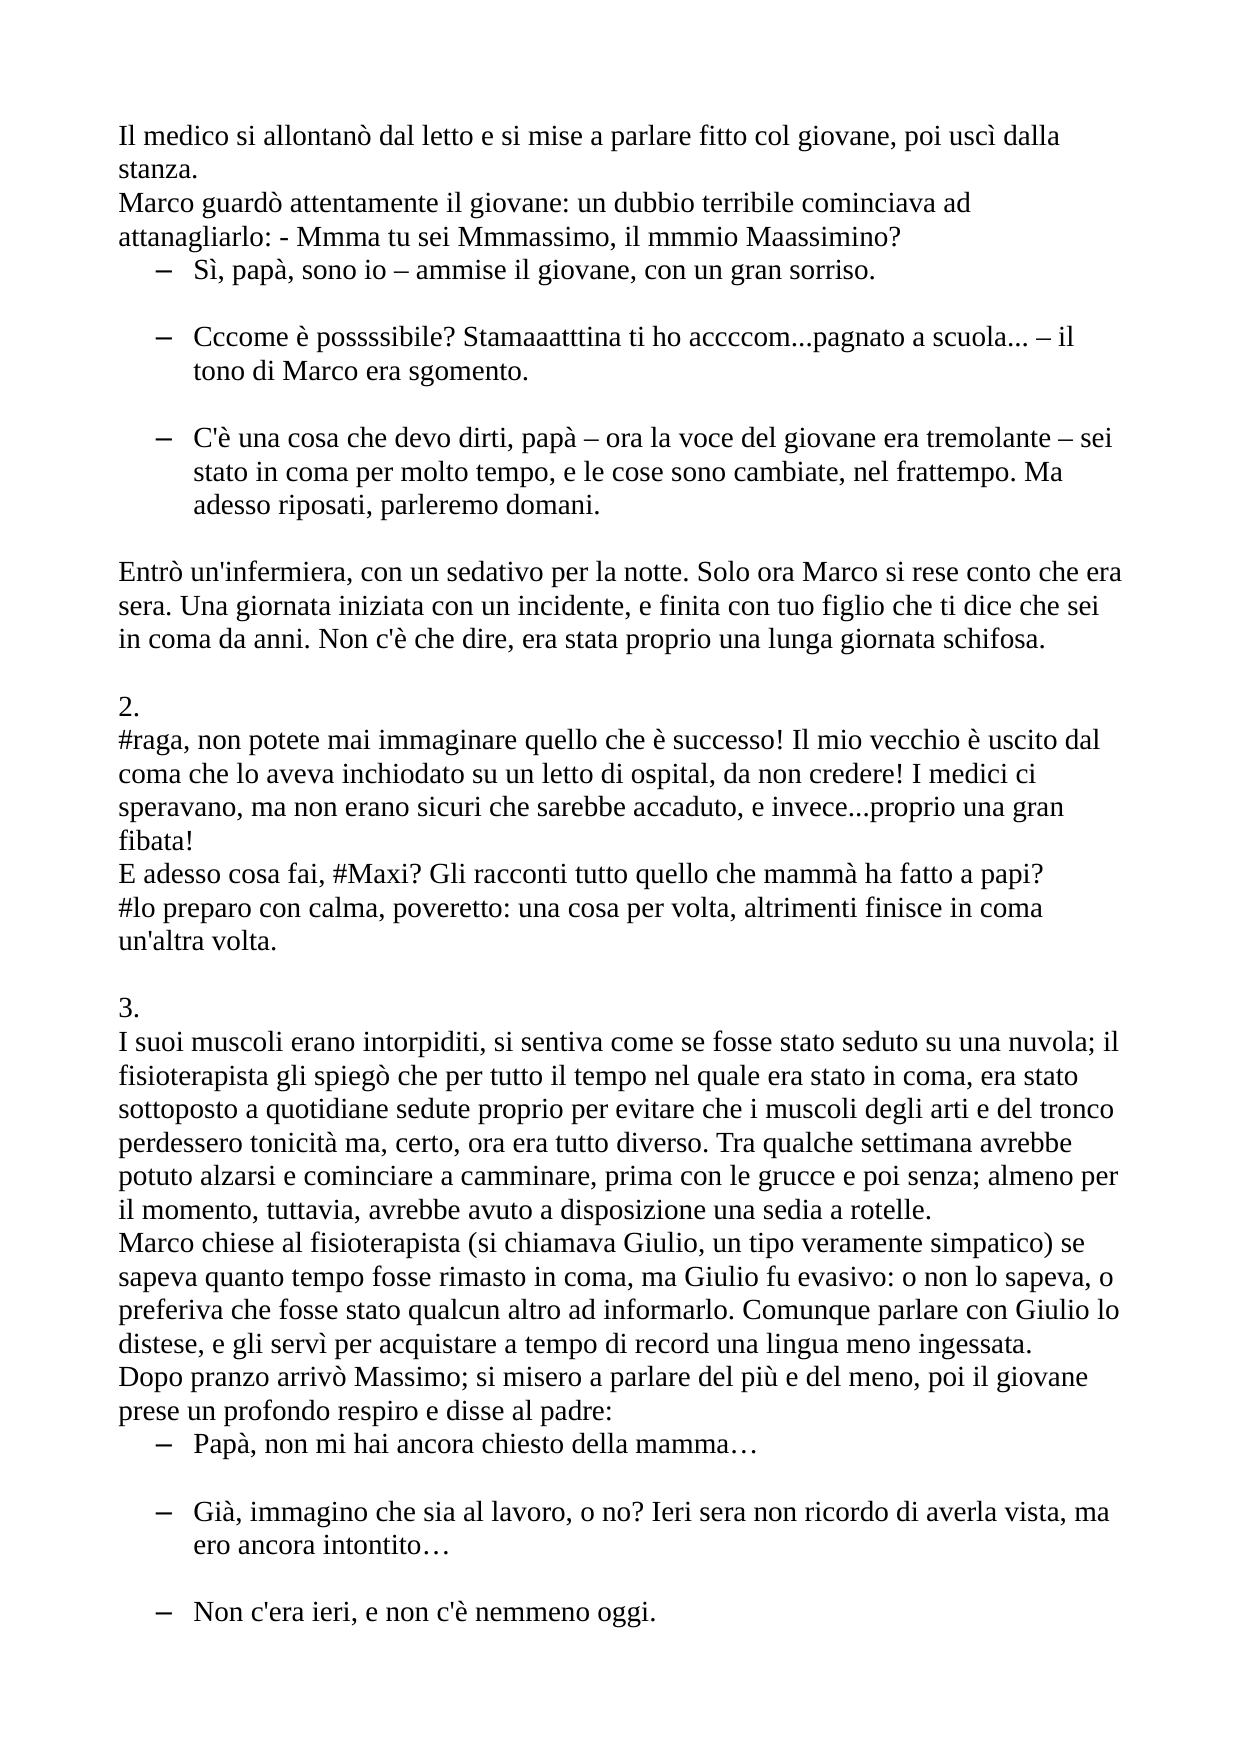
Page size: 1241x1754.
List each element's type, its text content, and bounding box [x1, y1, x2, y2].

text E adesso cosa fai, #Maxi? Gli racconti tutto quello che mammà ha fatto a papi? [118, 856, 1122, 890]
text Entrò un'infermiera, con un sedativo per la notte. Solo ora Marco si rese conto che era sera. Una giornata iniziata con un incidente, e finita con tuo figlio che ti dice che sei in coma da anni. Non c'è che dire, era stata proprio una lunga giornata schifosa. [118, 554, 1122, 655]
text Marco guardò attentamente il giovane: un dubbio terribile cominciava ad attanagliarlo: - Mmma tu sei Mmmassimo, il mmmio Maassimino? [118, 185, 1122, 252]
list C'è una cosa che devo dirti, papà – ora la voce del giovane era tremolante – sei stato in coma per molto tempo, e le cose sono cambiate, nel frattempo. Ma adesso riposati, parleremo domani. [156, 420, 1122, 521]
text I suoi muscoli erano intorpiditi, si sentiva come se fosse stato seduto su una nuvola; il fisioterapista gli spiegò che per tutto il tempo nel quale era stato in coma, era stato sottoposto a quotidiane sedute proprio per evitare che i muscoli degli arti e del tronco perdessero tonicità ma, certo, ora era tutto diverso. Tra qualche settimana avrebbe potuto alzarsi e cominciare a camminare, prima con le grucce e poi senza; almeno per il momento, tuttavia, avrebbe avuto a disposizione una sedia a rotelle. [118, 1024, 1122, 1225]
text Marco chiese al fisioterapista (si chiamava Giulio, un tipo veramente simpatico) se sapeva quanto tempo fosse rimasto in coma, ma Giulio fu evasivo: o non lo sapeva, o preferiva che fosse stato qualcun altro ad informarlo. Comunque parlare con Giulio lo distese, e gli servì per acquistare a tempo di record una lingua meno ingessata. [118, 1225, 1122, 1359]
text #raga, non potete mai immaginare quello che è successo! Il mio vecchio è uscito dal coma che lo aveva inchiodato su un letto di ospital, da non credere! I medici ci speravano, ma non erano sicuri che sarebbe accaduto, e invece...proprio una gran fibata! [118, 722, 1122, 856]
list Già, immagino che sia al lavoro, o no? Ieri sera non ricordo di averla vista, ma ero ancora intontito… [156, 1494, 1122, 1561]
text Dopo pranzo arrivò Massimo; si misero a parlare del più e del meno, poi il giovane prese un profondo respiro e disse al padre: [118, 1359, 1122, 1427]
text #lo preparo con calma, poveretto: una cosa per volta, altrimenti finisce in coma un'altra volta. [118, 890, 1122, 957]
list Papà, non mi hai ancora chiesto della mamma… [156, 1427, 1122, 1460]
list Cccome è possssibile? Stamaaatttina ti ho accccom...pagnato a scuola... – il tono di Marco era sgomento. [156, 319, 1122, 387]
list Sì, papà, sono io – ammise il giovane, con un gran sorriso. [156, 252, 1122, 286]
list Non c'era ieri, e non c'è nemmeno oggi. [156, 1594, 1122, 1628]
text 2. [118, 689, 1122, 722]
text Il medico si allontanò dal letto e si mise a parlare fitto col giovane, poi uscì dalla stanza. [118, 118, 1122, 185]
text 3. [118, 991, 1122, 1024]
